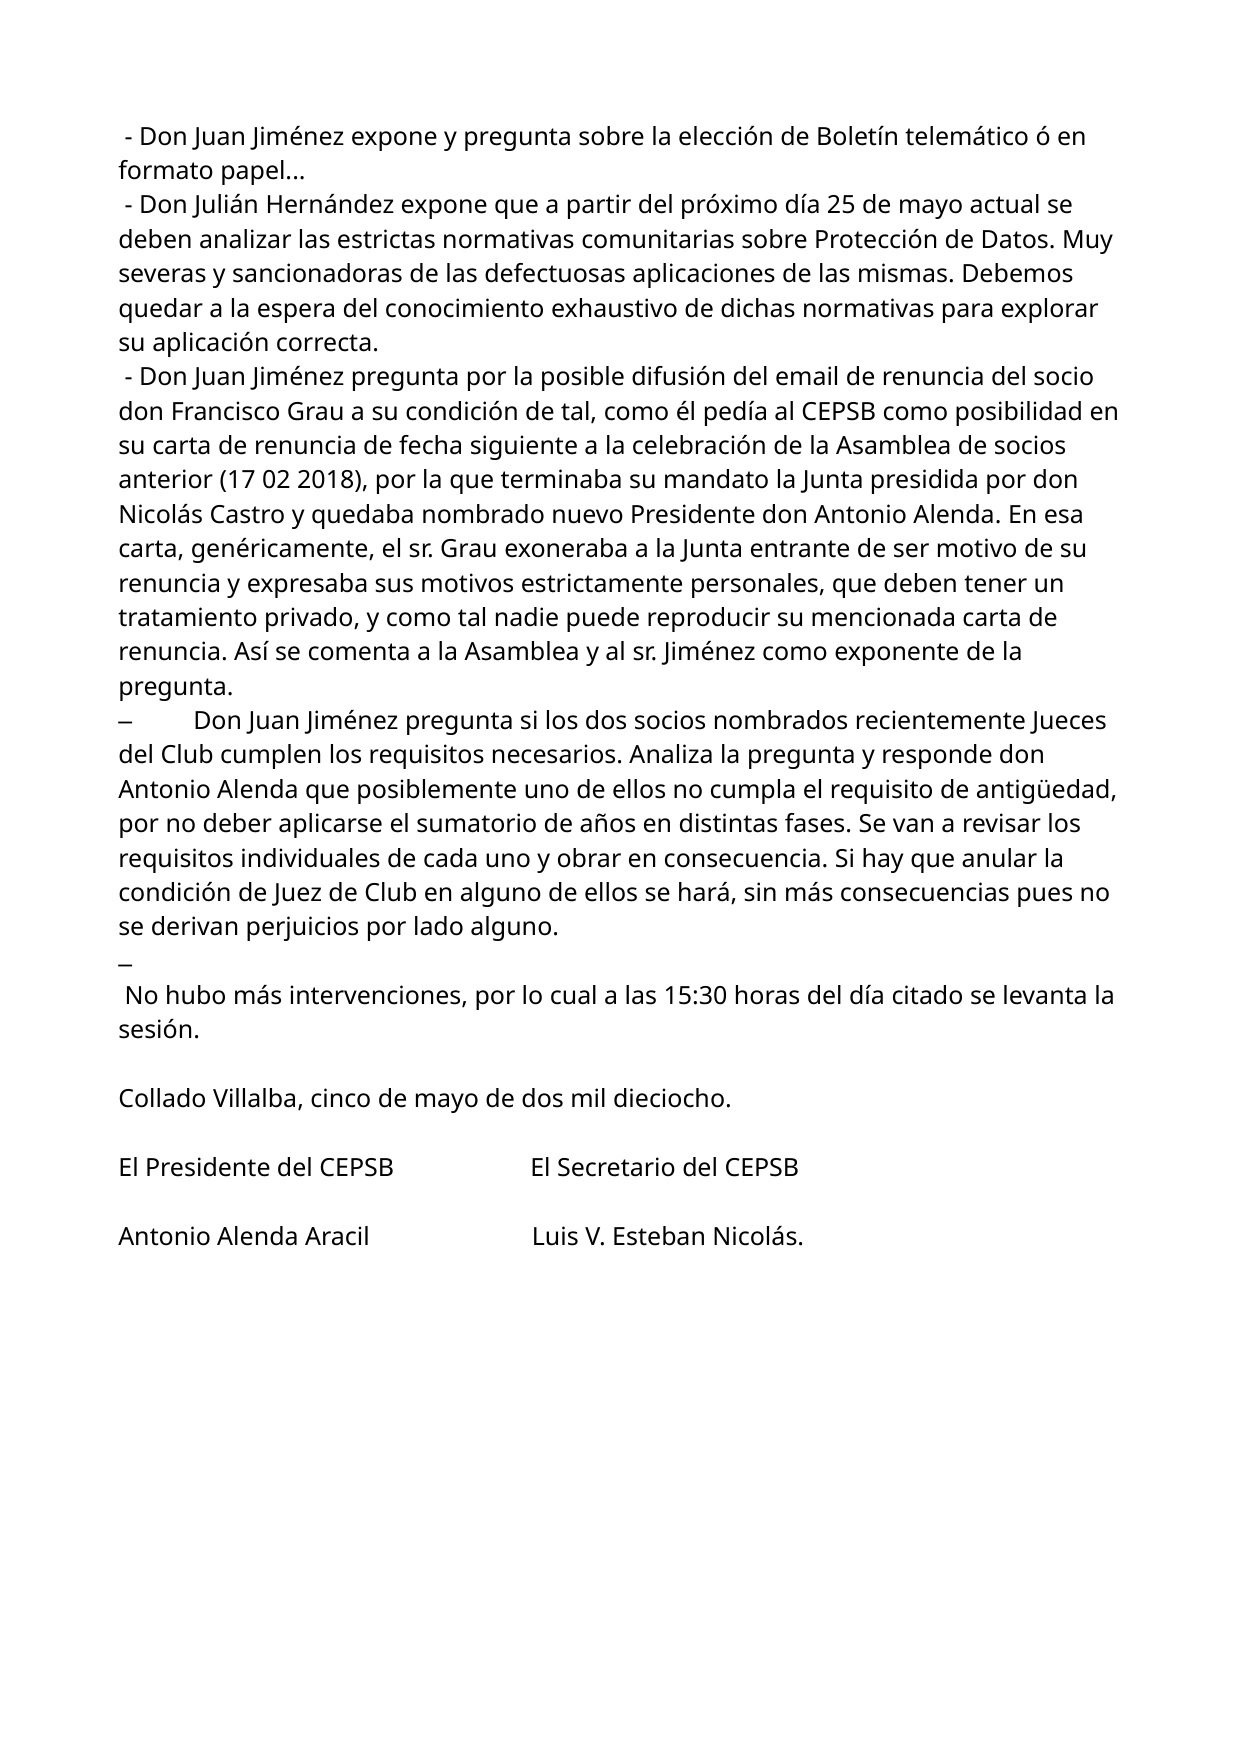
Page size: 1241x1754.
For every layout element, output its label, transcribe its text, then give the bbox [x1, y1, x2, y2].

text El Presidente del CEPSB El Secretario del CEPSB [118, 1149, 1122, 1184]
text Antonio Alenda Aracil Luis V. Esteban Nicolás. [118, 1218, 1122, 1252]
text - Don Julián Hernández expone que a partir del próximo día 25 de mayo actual se deben analizar las estrictas normativas comunitarias sobre Protección de Datos. Muy severas y sancionadoras de las defectuosas aplicaciones de las mismas. Debemos quedar a la espera del conocimiento exhaustivo de dichas normativas para explorar su aplicación correcta. [118, 187, 1122, 359]
list Don Juan Jiménez pregunta si los dos socios nombrados recientemente Jueces del Club cumplen los requisitos necesarios. Analiza la pregunta y responde don Antonio Alenda que posiblemente uno de ellos no cumpla el requisito de antigüedad, por no deber aplicarse el sumatorio de años en distintas fases. Se van a revisar los requisitos individuales de cada uno y obrar en consecuencia. Si hay que anular la condición de Juez de Club en alguno de ellos se hará, sin más consecuencias pues no se derivan perjuicios por lado alguno. [118, 702, 1122, 943]
text No hubo más intervenciones, por lo cual a las 15:30 horas del día citado se levanta la sesión. [118, 977, 1122, 1046]
text Collado Villalba, cinco de mayo de dos mil dieciocho. [118, 1081, 1122, 1115]
text - Don Juan Jiménez expone y pregunta sobre la elección de Boletín telemático ó en formato papel... [118, 118, 1122, 187]
text - Don Juan Jiménez pregunta por la posible difusión del email de renuncia del socio don Francisco Grau a su condición de tal, como él pedía al CEPSB como posibilidad en su carta de renuncia de fecha siguiente a la celebración de la Asamblea de socios anterior (17 02 2018), por la que terminaba su mandato la Junta presidida por don Nicolás Castro y quedaba nombrado nuevo Presidente don Antonio Alenda. En esa carta, genéricamente, el sr. Grau exoneraba a la Junta entrante de ser motivo de su renuncia y expresaba sus motivos estrictamente personales, que deben tener un tratamiento privado, y como tal nadie puede reproducir su mencionada carta de renuncia. Así se comenta a la Asamblea y al sr. Jiménez como exponente de la pregunta. [118, 359, 1122, 702]
